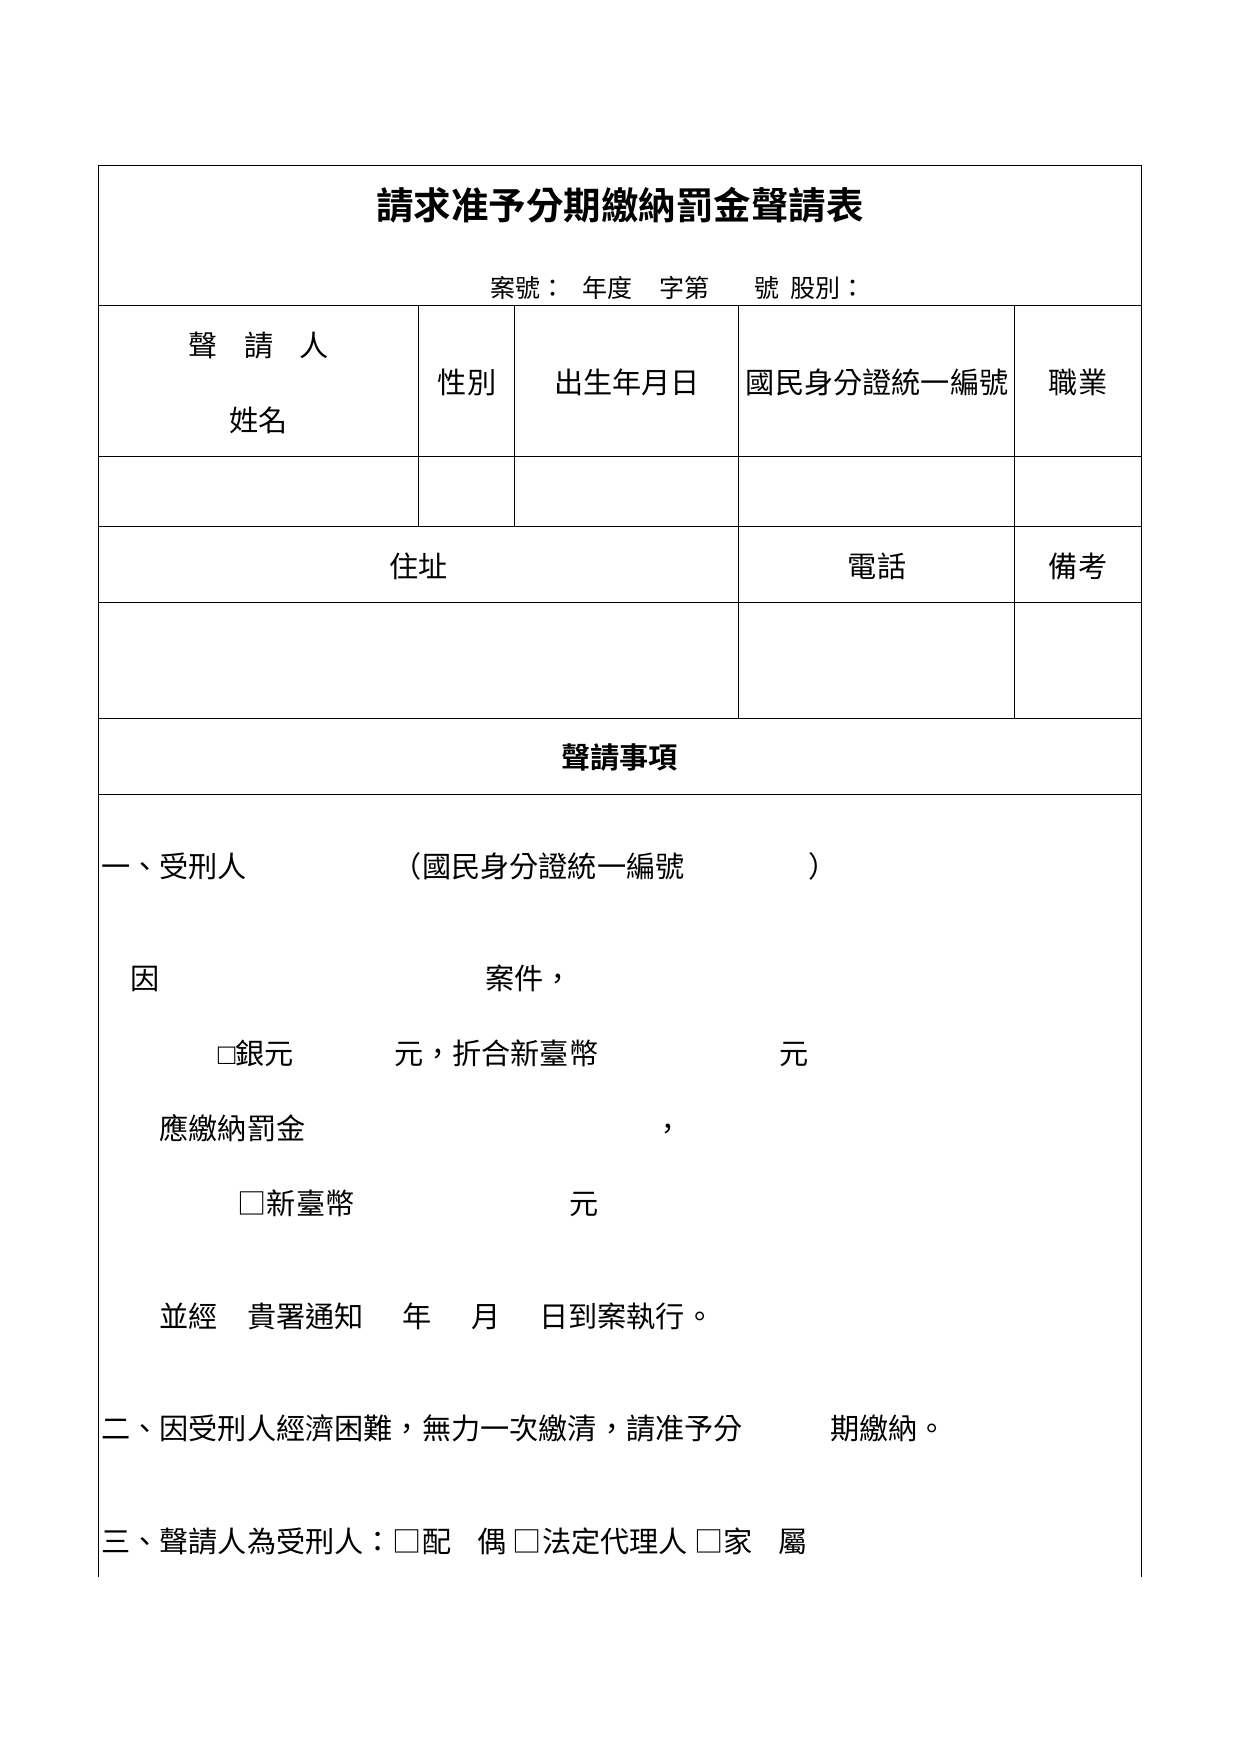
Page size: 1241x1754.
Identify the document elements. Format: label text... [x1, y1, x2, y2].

table_cell [99, 603, 738, 717]
table_cell 聲請事項 [99, 719, 1141, 793]
table_cell 性別 [419, 306, 514, 456]
table_cell [515, 457, 738, 526]
table_cell 國民身分證統一編號 [739, 306, 1014, 456]
table_cell 聲 請 人 姓名 [99, 306, 418, 456]
table_cell 備考 [1015, 527, 1141, 602]
table_cell [99, 457, 418, 526]
table_cell 職業 [1015, 306, 1141, 456]
table_cell [739, 457, 1014, 526]
table_cell [739, 603, 1014, 717]
table_cell 出生年月日 [515, 306, 738, 456]
table_cell [419, 457, 514, 526]
table_cell [1015, 603, 1141, 717]
table_cell [1015, 457, 1141, 526]
table_cell 一、受刑人 （國民身分證統一編號 ） 因 案件， □銀元 元，折合新臺幣 元 應繳納罰金 ， □新臺幣 元 並經 貴署通知 年 月 日到案執行。 二、因受刑人經濟困難，無力一次繳清，請准予分 期繳納。 三、聲請人為受刑人：□配 偶 □法定代理人 □家 屬 [99, 795, 1141, 1577]
table_cell 電話 [739, 527, 1014, 602]
table_header 請求准予分期繳納罰金聲請表 案號： 年度 字第 號 股別： [99, 166, 1141, 305]
table_cell 住址 [99, 527, 738, 602]
